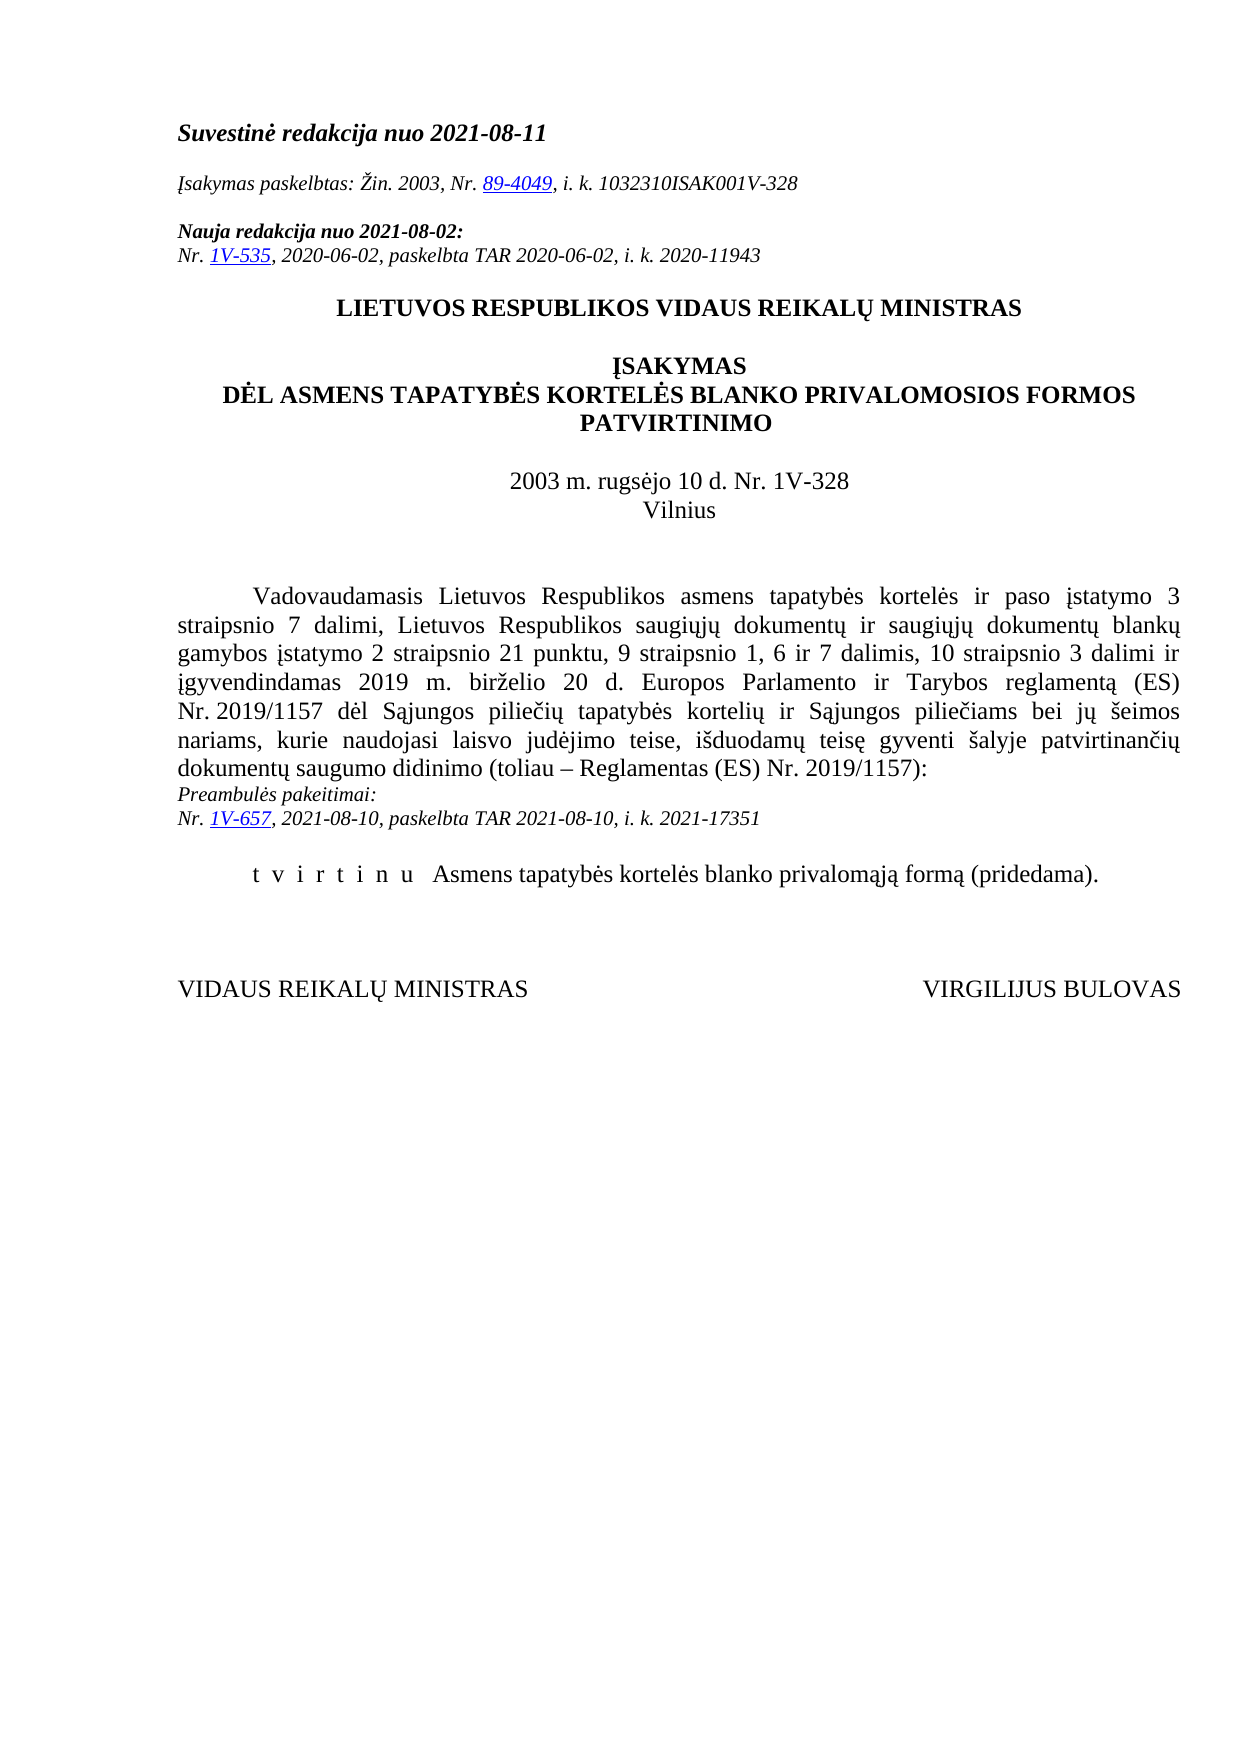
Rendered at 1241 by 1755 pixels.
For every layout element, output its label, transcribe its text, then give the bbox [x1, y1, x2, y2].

text Vilnius [177, 495, 1181, 523]
text Suvestinė redakcija nuo 2021-08-11 [177, 118, 1181, 147]
text DĖL ASMENS TAPATYBĖS KORTELĖS BLANKO PRIVALOMOSIOS formos PATVIRTINIMO [177, 380, 1181, 437]
text Įsakymas paskelbtas: Žin. 2003, Nr. 89-4049, i. k. 1032310ISAK001V-328 [177, 171, 1181, 195]
text Nr. 1V-657, 2021-08-10, paskelbta TAR 2021-08-10, i. k. 2021-17351 [177, 806, 1181, 830]
text Vadovaudamasis Lietuvos Respublikos asmens tapatybės kortelės ir paso įstatymo 3 straipsnio 7 dalimi, Lietuvos Respublikos saugiųjų dokumentų ir saugiųjų dokumentų blankų gamybos įstatymo 2 straipsnio 21 punktu, 9 straipsnio 1, 6 ir 7 dalimis, 10 straipsnio 3 dalimi ir įgyvendindamas 2019 m. birželio 20 d. Europos Parlamento ir Tarybos reglamentą (ES) Nr. 2019/1157 dėl Sąjungos piliečių tapatybės kortelių ir Sąjungos piliečiams bei jų šeimos nariams, kurie naudojasi laisvo judėjimo teise, išduodamų teisę gyventi šalyje patvirtinančių dokumentų saugumo didinimo (toliau – Reglamentas (ES) Nr. 2019/1157): [177, 581, 1181, 782]
text tvirtinu Asmens tapatybės kortelės blanko privalomąją formą (pridedama). [177, 859, 1181, 888]
text Nr. 1V-535, 2020-06-02, paskelbta TAR 2020-06-02, i. k. 2020-11943 [177, 243, 1181, 267]
text Preambulės pakeitimai: [177, 782, 1181, 806]
text 2003 m. rugsėjo 10 d. Nr. 1V-328 [177, 466, 1181, 495]
text LIETUVOS RESPUBLIKOS VIDAUS REIKALŲ MINISTRAS [177, 293, 1181, 322]
text ĮSAKYMAS [177, 351, 1181, 380]
text Nauja redakcija nuo 2021-08-02: [177, 219, 1181, 243]
text Vidaus reikalų ministras Virgilijus Bulovas [177, 974, 1181, 1003]
